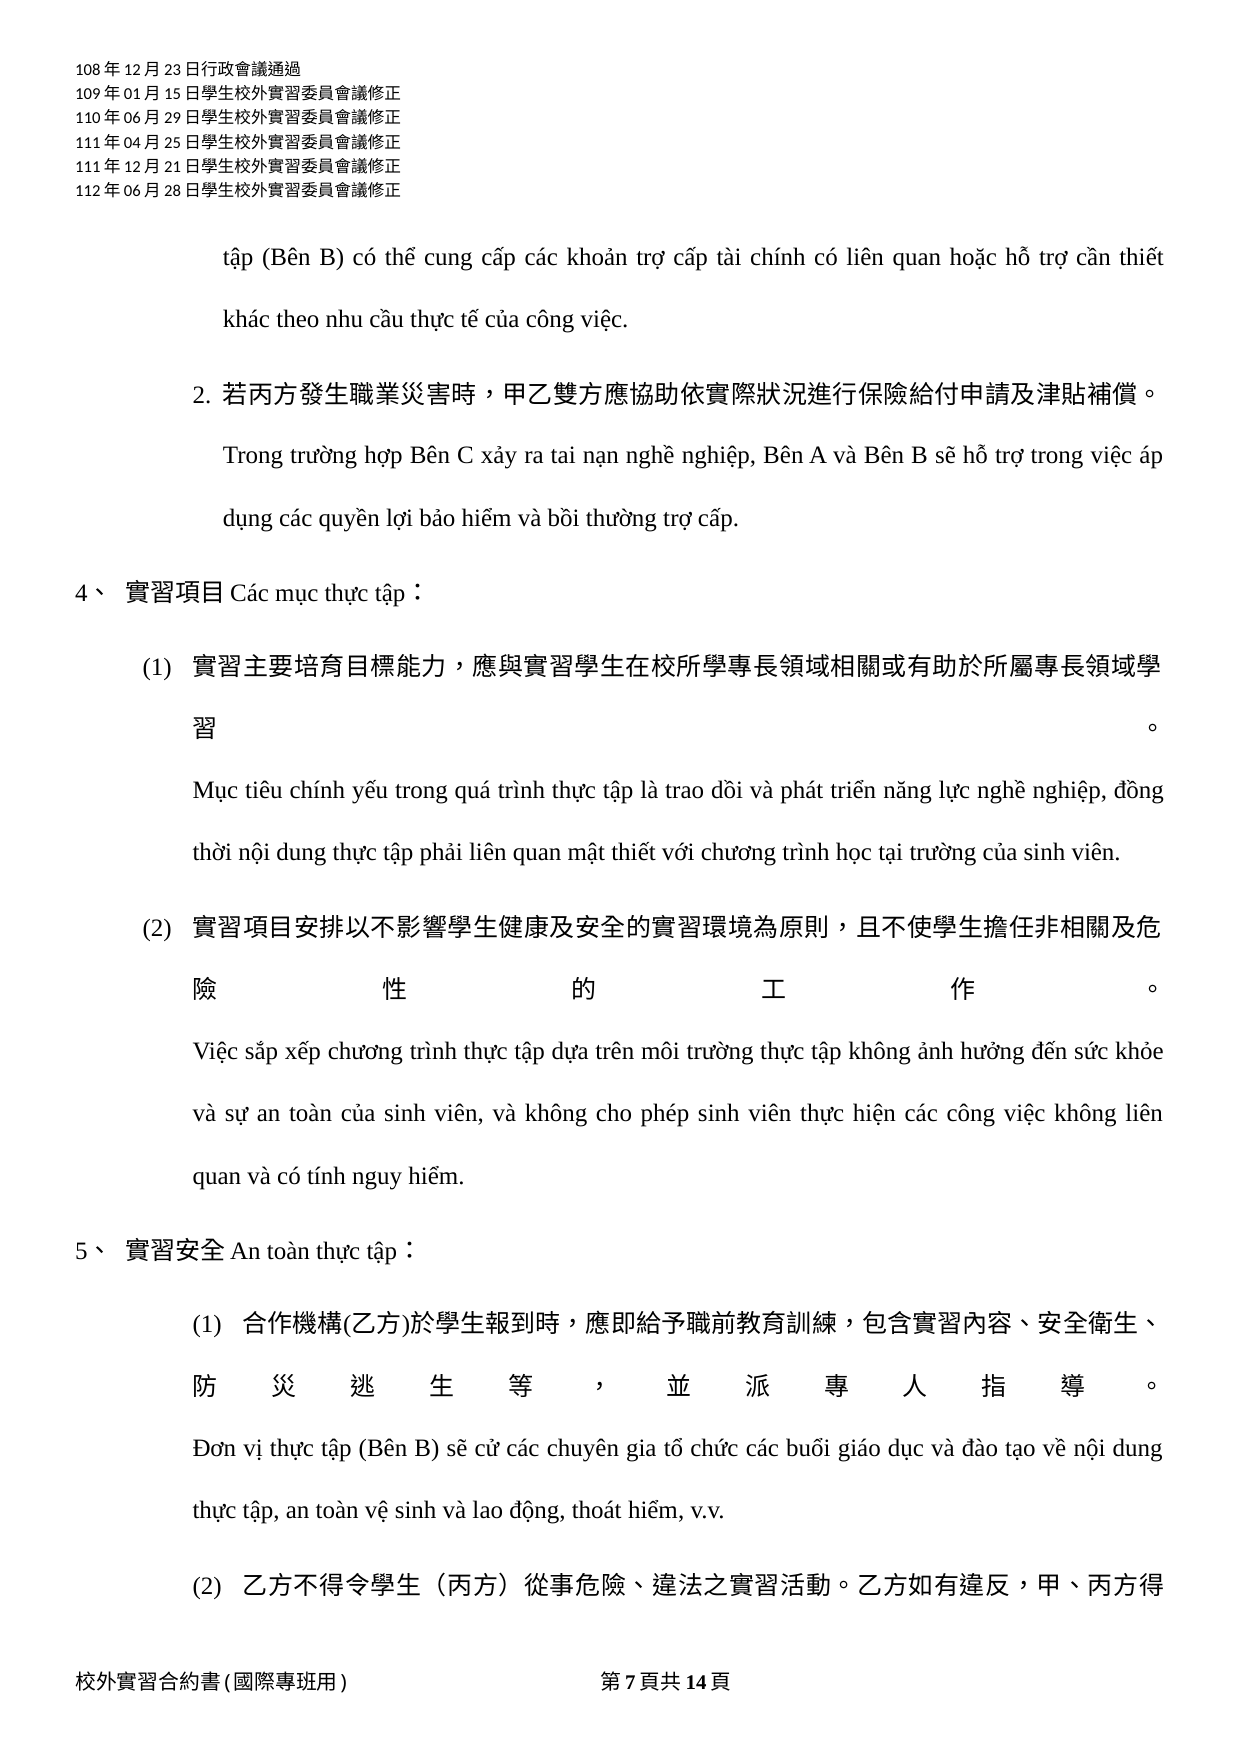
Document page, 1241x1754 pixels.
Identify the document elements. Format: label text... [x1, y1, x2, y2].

list 實習安全An toàn thực tập： [75, 1207, 1165, 1269]
list 合作機構(乙方)於學生報到時，應即給予職前教育訓練，包含實習內容、安全衛生、防災逃生等，並派專人指導。 Đơn vị thực tập (Bên B) sẽ cử các chuyên gia tổ chức các buổi giáo dục và đào tạo về nội dung thực tập, an toàn vệ sinh và lao động, thoát hiểm, v.v. [192, 1280, 1165, 1530]
list 若丙方發生職業災害時，甲乙雙方應協助依實際狀況進行保險給付申請及津貼補償。 Trong trường hợp Bên C xảy ra tai nạn nghề nghiệp, Bên A và Bên B sẽ hỗ trợ trong việc áp dụng các quyền lợi bảo hiểm và bồi thường trợ cấp. [192, 351, 1165, 538]
list tập (Bên B) có thể cung cấp các khoản trợ cấp tài chính có liên quan hoặc hỗ trợ cần thiết khác theo nhu cầu thực tế của công việc. [192, 214, 1165, 339]
list 實習項目安排以不影響學生健康及安全的實習環境為原則，且不使學生擔任非相關及危險性的工作。 Việc sắp xếp chương trình thực tập dựa trên môi trường thực tập không ảnh hưởng đến sức khỏe và sự an toàn của sinh viên, và không cho phép sinh viên thực hiện các công việc không liên quan và có tính nguy hiểm. [142, 884, 1165, 1196]
list 乙方不得令學生（丙方）從事危險、違法之實習活動。乙方如有違反，甲、丙方得 [192, 1542, 1165, 1604]
list 實習主要培育目標能力，應與實習學生在校所學專長領域相關或有助於所屬專長領域學習。 Mục tiêu chính yếu trong quá trình thực tập là trao dồi và phát triển năng lực nghề nghiệp, đồng thời nội dung thực tập phải liên quan mật thiết với chương trình học tại trường của sinh viên. [142, 622, 1165, 872]
list 實習項目Các mục thực tập： [75, 549, 1165, 611]
